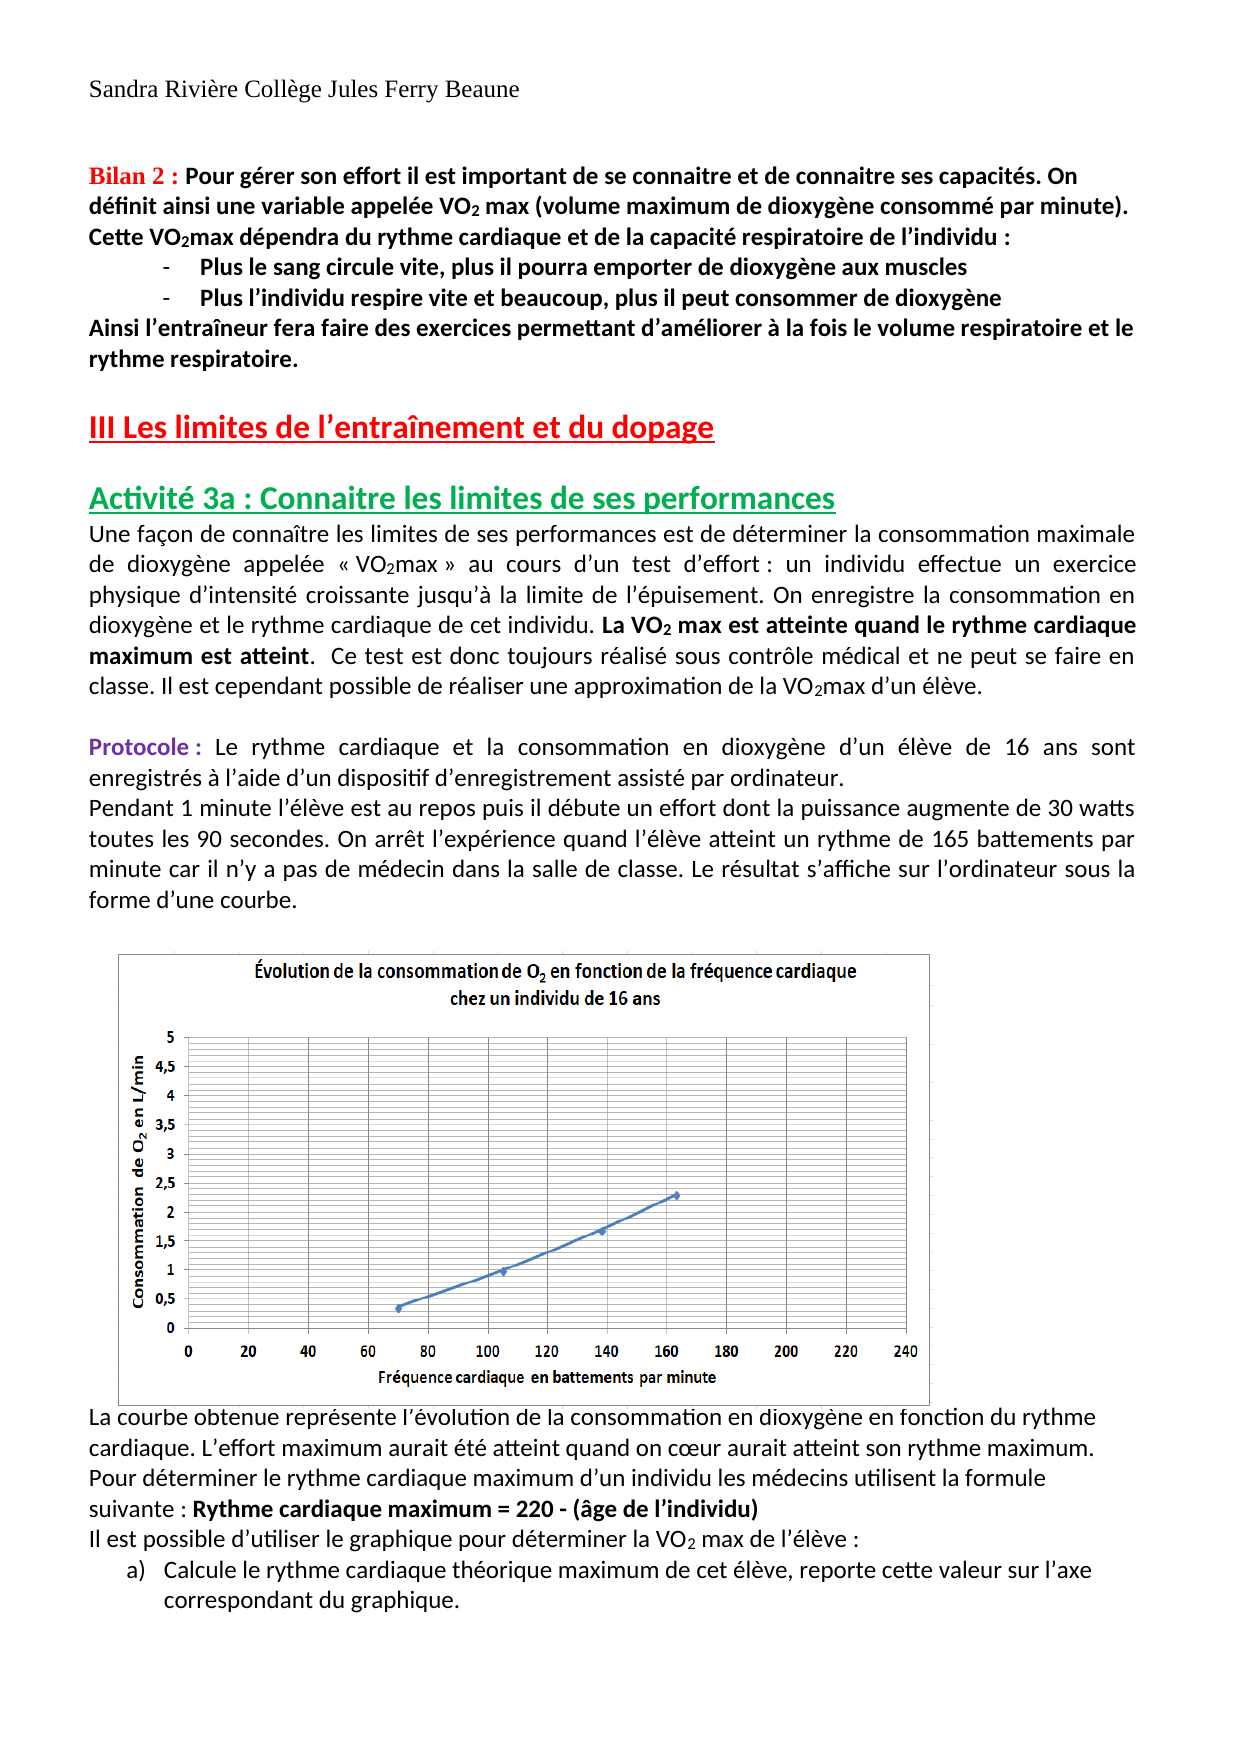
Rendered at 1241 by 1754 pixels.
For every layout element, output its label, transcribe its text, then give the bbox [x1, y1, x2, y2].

text Ainsi l’entraîneur fera faire des exercices permettant d’améliorer à la fois le volume respiratoire et le rythme respiratoire. [89, 313, 1137, 374]
list Calcule le rythme cardiaque théorique maximum de cet élève, reporte cette valeur sur l’axe correspondant du graphique. [126, 1554, 1137, 1615]
list Plus le sang circule vite, plus il pourra emporter de dioxygène aux muscles [162, 252, 1137, 282]
text Il est possible d’utiliser le graphique pour déterminer la VO2 max de l’élève : [89, 1523, 1137, 1554]
list Plus l’individu respire vite et beaucoup, plus il peut consommer de dioxygène [162, 282, 1137, 313]
text Protocole : Le rythme cardiaque et la consommation en dioxygène d’un élève de 16 ans sont enregistrés à l’aide d’un dispositif d’enregistrement assisté par ordinateur. [89, 731, 1137, 792]
text Activité 3a : Connaitre les limites de ses performances [89, 477, 1137, 518]
text III Les limites de l’entraînement et du dopage [89, 406, 1137, 447]
text Pendant 1 minute l’élève est au repos puis il débute un effort dont la puissance augmente de 30 watts toutes les 90 secondes. On arrêt l’expérience quand l’élève atteint un rythme de 165 battements par minute car il n’y a pas de médecin dans la salle de classe. Le résultat s’affiche sur l’ordinateur sous la forme d’une courbe. [89, 792, 1137, 914]
text La courbe obtenue représente l’évolution de la consommation en dioxygène en fonction du rythme cardiaque. L’effort maximum aurait été atteint quand on cœur aurait atteint son rythme maximum. Pour déterminer le rythme cardiaque maximum d’un individu les médecins utilisent la formule suivante : Rythme cardiaque maximum = 220 - (âge de l’individu) [89, 1401, 1137, 1523]
text Une façon de connaître les limites de ses performances est de déterminer la consommation maximale de dioxygène appelée « VO2max » au cours d’un test d’effort : un individu effectue un exercice physique d’intensité croissante jusqu’à la limite de l’épuisement. On enregistre la consommation en dioxygène et le rythme cardiaque de cet individu. La VO2 max est atteinte quand le rythme cardiaque maximum est atteint. Ce test est donc toujours réalisé sous contrôle médical et ne peut se faire en classe. Il est cependant possible de réaliser une approximation de la VO2max d’un élève. [89, 518, 1137, 701]
text Bilan 2 : Pour gérer son effort il est important de se connaitre et de connaitre ses capacités. On définit ainsi une variable appelée VO2 max (volume maximum de dioxygène consommé par minute). Cette VO2max dépendra du rythme cardiaque et de la capacité respiratoire de l’individu : [89, 160, 1137, 252]
